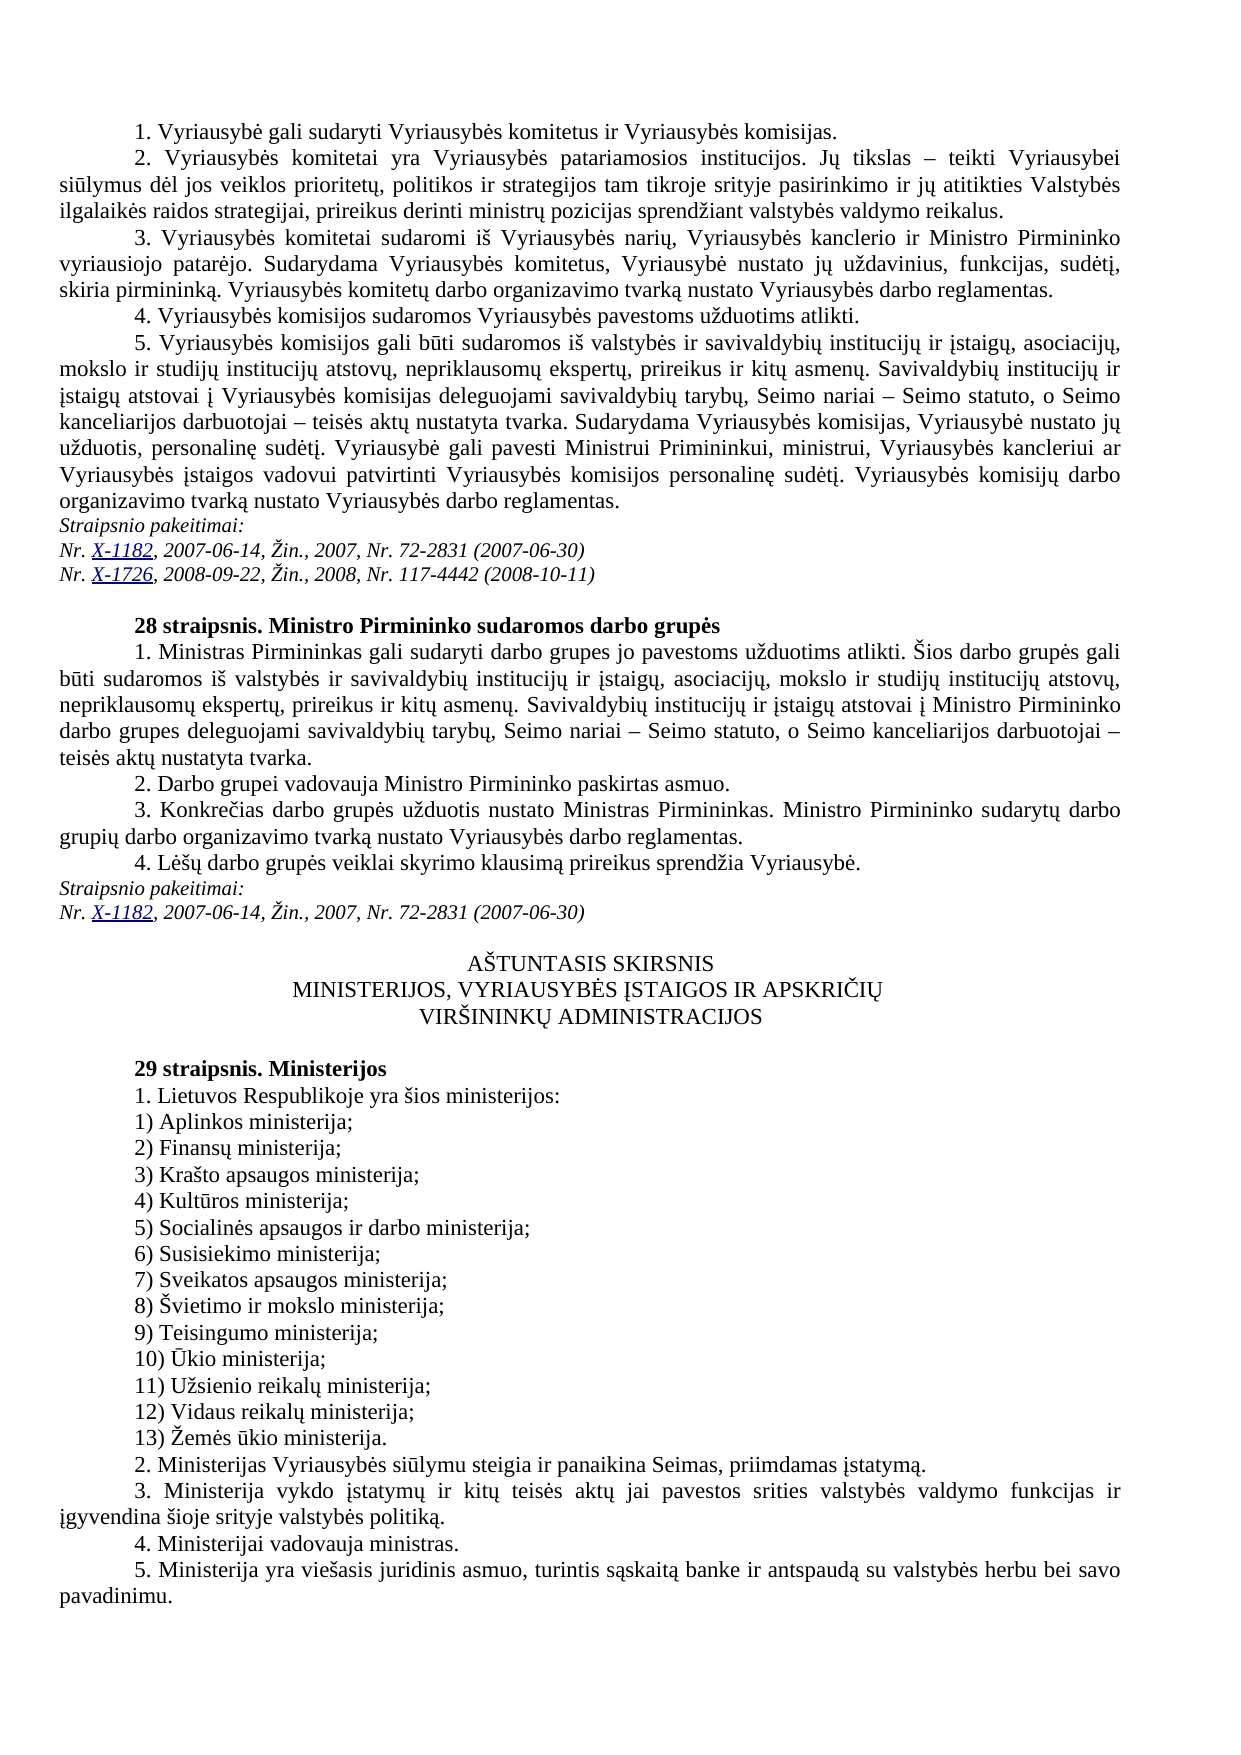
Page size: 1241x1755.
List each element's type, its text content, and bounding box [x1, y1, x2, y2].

text Aštuntasis skirsnis [59, 950, 1122, 976]
text 3. Vyriausybės komitetai sudaromi iš Vyriausybės narių, Vyriausybės kanclerio ir Ministro Pirmininko vyriausiojo patarėjo. Sudarydama Vyriausybės komitetus, Vyriausybė nustato jų uždavinius, funkcijas, sudėtį, skiria pirmininką. Vyriausybės komitetų darbo organizavimo tvarką nustato Vyriausybės darbo reglamentas. [59, 223, 1122, 303]
text 11) Užsienio reikalų ministerija; [59, 1372, 1122, 1398]
text Nr. X-1182, 2007-06-14, Žin., 2007, Nr. 72-2831 (2007-06-30) [59, 537, 1122, 562]
text Nr. X-1726, 2008-09-22, Žin., 2008, Nr. 117-4442 (2008-10-11) [59, 562, 1122, 586]
text 6) Susisiekimo ministerija; [59, 1240, 1122, 1266]
text 2) Finansų ministerija; [59, 1134, 1122, 1161]
text 3) Krašto apsaugos ministerija; [59, 1161, 1122, 1187]
text 5. Ministerija yra viešasis juridinis asmuo, turintis sąskaitą banke ir antspaudą su valstybės herbu bei savo pavadinimu. [59, 1556, 1122, 1609]
text Straipsnio pakeitimai: [59, 513, 1122, 537]
text 1. Ministras Pirmininkas gali sudaryti darbo grupes jo pavestoms užduotims atlikti. Šios darbo grupės gali būti sudaromos iš valstybės ir savivaldybių institucijų ir įstaigų, asociacijų, mokslo ir studijų institucijų atstovų, nepriklausomų ekspertų, prireikus ir kitų asmenų. Savivaldybių institucijų ir įstaigų atstovai į Ministro Pirmininko darbo grupes deleguojami savivaldybių tarybų, Seimo nariai – Seimo statuto, o Seimo kanceliarijos darbuotojai – teisės aktų nustatyta tvarka. [59, 638, 1122, 770]
text 13) Žemės ūkio ministerija. [59, 1424, 1122, 1451]
text 2. Darbo grupei vadovauja Ministro Pirmininko paskirtas asmuo. [59, 770, 1122, 796]
text 8) Švietimo ir mokslo ministerija; [59, 1293, 1122, 1319]
text 12) Vidaus reikalų ministerija; [59, 1398, 1122, 1424]
text 10) Ūkio ministerija; [59, 1345, 1122, 1372]
text 3. Ministerija vykdo įstatymų ir kitų teisės aktų jai pavestos srities valstybės valdymo funkcijas ir įgyvendina šioje srityje valstybės politiką. [59, 1477, 1122, 1530]
text 2. Vyriausybės komitetai yra Vyriausybės patariamosios institucijos. Jų tikslas – teikti Vyriausybei siūlymus dėl jos veiklos prioritetų, politikos ir strategijos tam tikroje srityje pasirinkimo ir jų atitikties Valstybės ilgalaikės raidos strategijai, prireikus derinti ministrų pozicijas sprendžiant valstybės valdymo reikalus. [59, 144, 1122, 223]
text 4. Lėšų darbo grupės veiklai skyrimo klausimą prireikus sprendžia Vyriausybė. [59, 849, 1122, 876]
text 1) Aplinkos ministerija; [59, 1108, 1122, 1134]
text 5) Socialinės apsaugos ir darbo ministerija; [59, 1213, 1122, 1240]
text 29 straipsnis. Ministerijos [59, 1055, 1122, 1082]
text Straipsnio pakeitimai: [59, 876, 1122, 899]
text MINISTERIJOS, VYRIAUSYBĖS ĮSTAIGOS IR APSKRIČIŲ [59, 976, 1122, 1003]
text 4) Kultūros ministerija; [59, 1187, 1122, 1213]
text VIRŠININKŲ ADMINISTRACIJOS [59, 1003, 1122, 1029]
text 2. Ministerijas Vyriausybės siūlymu steigia ir panaikina Seimas, priimdamas įstatymą. [59, 1451, 1122, 1477]
text 9) Teisingumo ministerija; [59, 1319, 1122, 1345]
text 5. Vyriausybės komisijos gali būti sudaromos iš valstybės ir savivaldybių institucijų ir įstaigų, asociacijų, mokslo ir studijų institucijų atstovų, nepriklausomų ekspertų, prireikus ir kitų asmenų. Savivaldybių institucijų ir įstaigų atstovai į Vyriausybės komisijas deleguojami savivaldybių tarybų, Seimo nariai – Seimo statuto, o Seimo kanceliarijos darbuotojai – teisės aktų nustatyta tvarka. Sudarydama Vyriausybės komisijas, Vyriausybė nustato jų užduotis, personalinę sudėtį. Vyriausybė gali pavesti Ministrui Primininkui, ministrui, Vyriausybės kancleriui ar Vyriausybės įstaigos vadovui patvirtinti Vyriausybės komisijos personalinę sudėtį. Vyriausybės komisijų darbo organizavimo tvarką nustato Vyriausybės darbo reglamentas. [59, 329, 1122, 513]
text 3. Konkrečias darbo grupės užduotis nustato Ministras Pirmininkas. Ministro Pirmininko sudarytų darbo grupių darbo organizavimo tvarką nustato Vyriausybės darbo reglamentas. [59, 796, 1122, 849]
text 4. Ministerijai vadovauja ministras. [59, 1530, 1122, 1556]
text 7) Sveikatos apsaugos ministerija; [59, 1266, 1122, 1293]
text Nr. X-1182, 2007-06-14, Žin., 2007, Nr. 72-2831 (2007-06-30) [59, 899, 1122, 924]
text 28 straipsnis. Ministro Pirmininko sudaromos darbo grupės [59, 612, 1122, 638]
text 4. Vyriausybės komisijos sudaromos Vyriausybės pavestoms užduotims atlikti. [59, 303, 1122, 329]
text 1. Vyriausybė gali sudaryti Vyriausybės komitetus ir Vyriausybės komisijas. [59, 118, 1122, 144]
text 1. Lietuvos Respublikoje yra šios ministerijos: [59, 1082, 1122, 1108]
